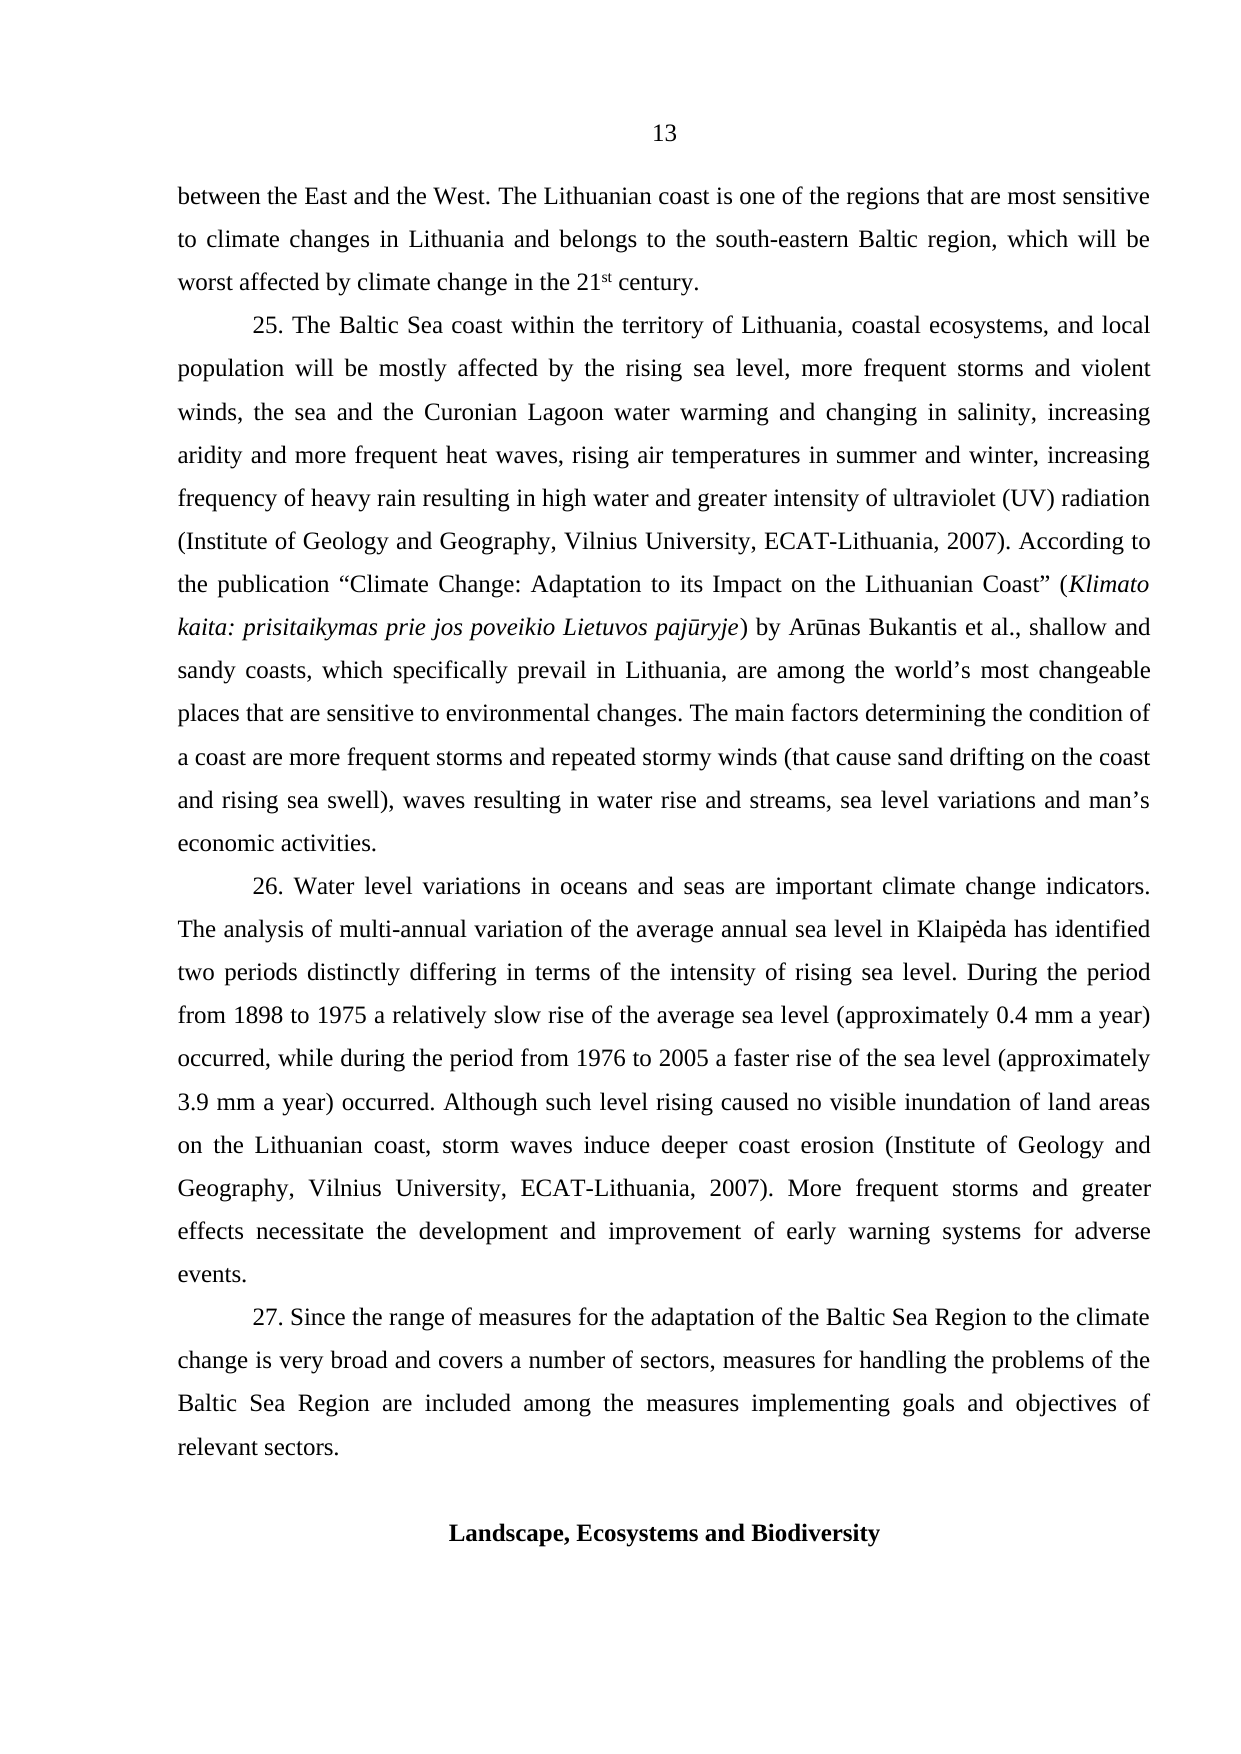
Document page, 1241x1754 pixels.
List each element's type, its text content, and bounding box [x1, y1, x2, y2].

text Landscape, Ecosystems and Biodiversity [177, 1518, 1152, 1547]
text between the East and the West. The Lithuanian coast is one of the regions that are most sensitive to climate changes in Lithuania and belongs to the south-eastern Baltic region, which will be worst affected by climate change in the 21st century. [177, 181, 1152, 296]
text 27. Since the range of measures for the adaptation of the Baltic Sea Region to the climate change is very broad and covers a number of sectors, measures for handling the problems of the Baltic Sea Region are included among the measures implementing goals and objectives of relevant sectors. [177, 1302, 1152, 1460]
text 26. Water level variations in oceans and seas are important climate change indicators. The analysis of multi-annual variation of the average annual sea level in Klaipėda has identified two periods distinctly differing in terms of the intensity of rising sea level. During the period from 1898 to 1975 a relatively slow rise of the average sea level (approximately 0.4 mm a year) occurred, while during the period from 1976 to 2005 a faster rise of the sea level (approximately 3.9 mm a year) occurred. Although such level rising caused no visible inundation of land areas on the Lithuanian coast, storm waves induce deeper coast erosion (Institute of Geology and Geography, Vilnius University, ECAT-Lithuania, 2007). More frequent storms and greater effects necessitate the development and improvement of early warning systems for adverse events. [177, 871, 1152, 1288]
text 25. The Baltic Sea coast within the territory of Lithuania, coastal ecosystems, and local population will be mostly affected by the rising sea level, more frequent storms and violent winds, the sea and the Curonian Lagoon water warming and changing in salinity, increasing aridity and more frequent heat waves, rising air temperatures in summer and winter, increasing frequency of heavy rain resulting in high water and greater intensity of ultraviolet (UV) radiation (Institute of Geology and Geography, Vilnius University, ECAT-Lithuania, 2007). According to the publication “Climate Change: Adaptation to its Impact on the Lithuanian Coast” (Klimato kaita: prisitaikymas prie jos poveikio Lietuvos pajūryje) by Arūnas Bukantis et al., shallow and sandy coasts, which specifically prevail in Lithuania, are among the world’s most changeable places that are sensitive to environmental changes. The main factors determining the condition of a coast are more frequent storms and repeated stormy winds (that cause sand drifting on the coast and rising sea swell), waves resulting in water rise and streams, sea level variations and man’s economic activities. [177, 310, 1152, 857]
